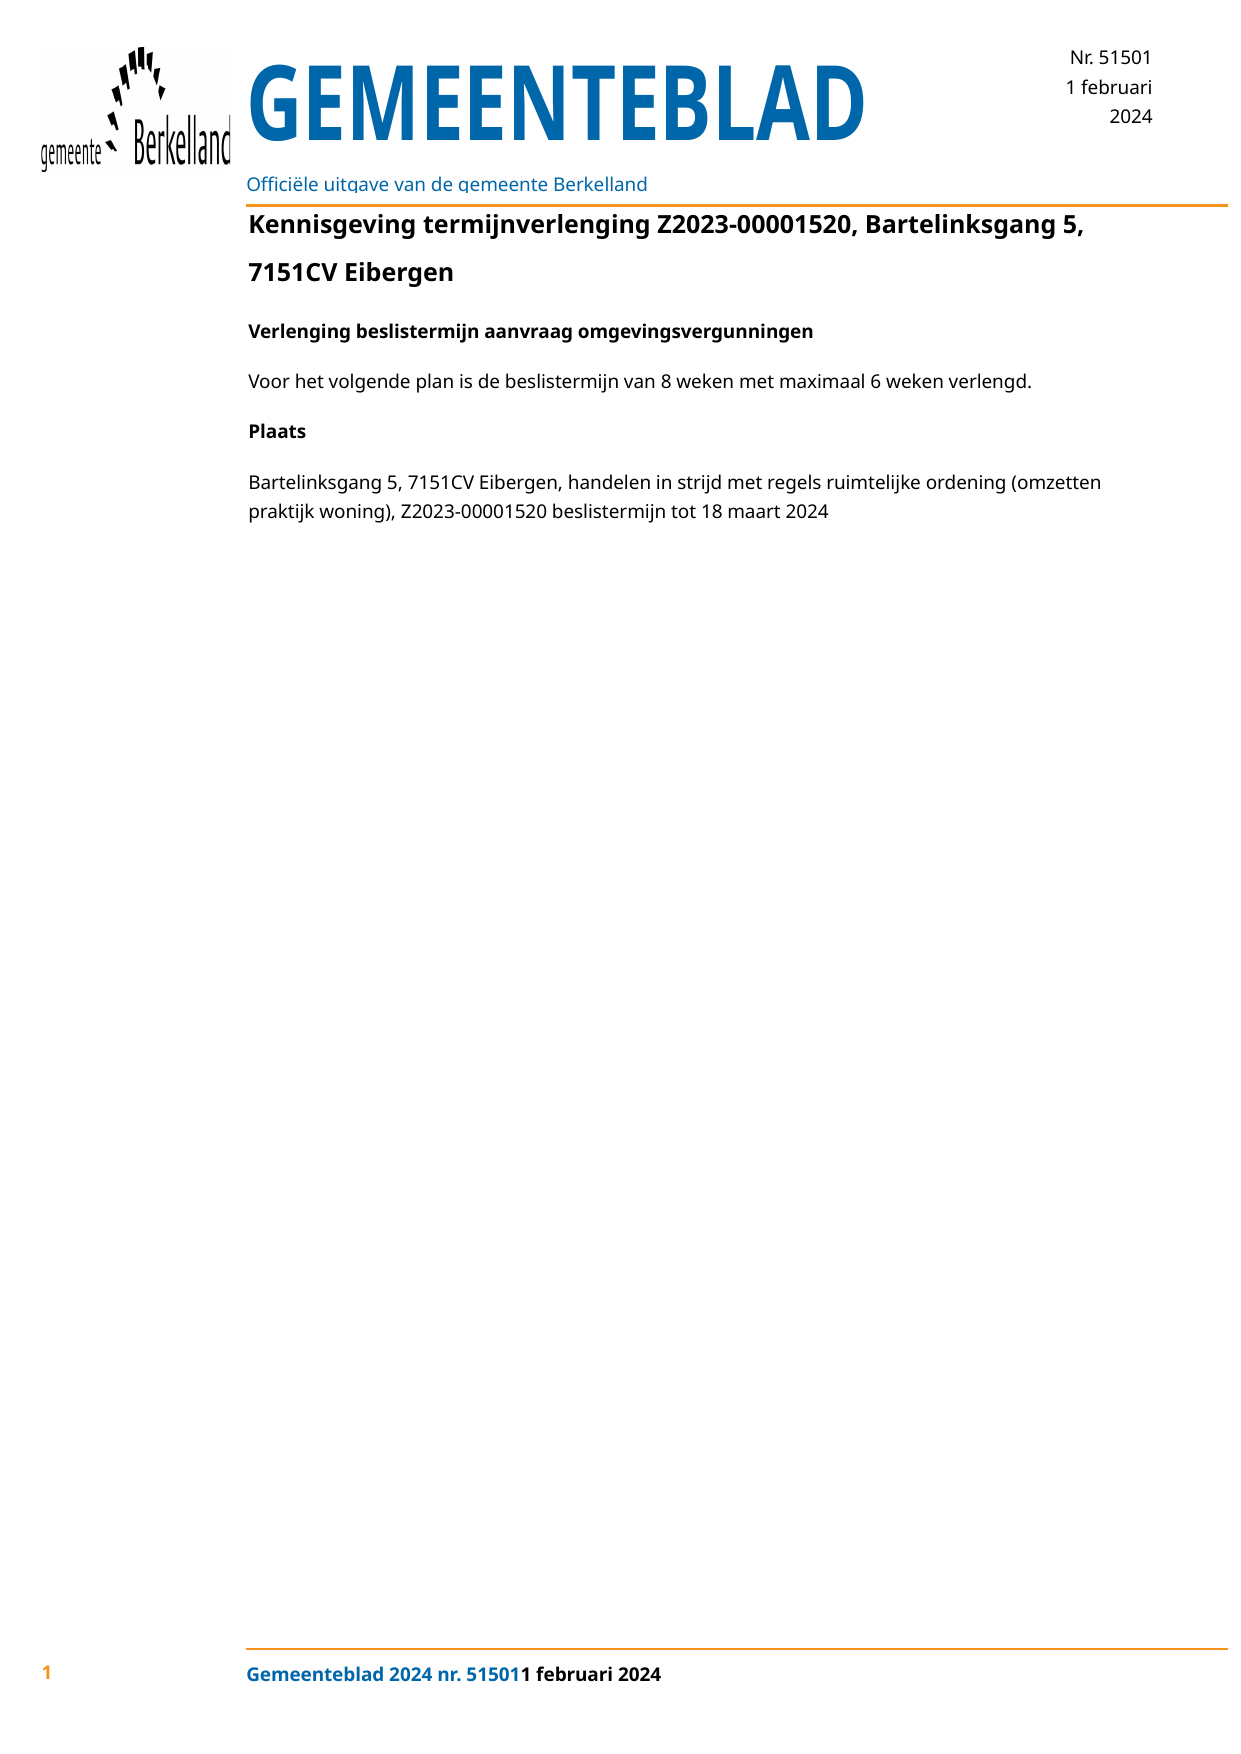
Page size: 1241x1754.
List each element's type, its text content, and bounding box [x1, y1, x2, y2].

picture [41, 47, 231, 172]
text Bartelinksgang 5, 7151CV Eibergen, handelen in strijd met regels ruimtelijke ordening (omzetten praktijk woning), Z2023-00001520 beslistermijn tot 18 maart 2024 [248, 469, 1152, 524]
text Verlenging beslistermijn aanvraag omgevingsvergunningen [248, 318, 1152, 344]
text Plaats [248, 419, 1152, 444]
text Kennisgeving termijnverlenging Z2023-00001520, Bartelinksgang 5, 7151CV Eibergen [248, 207, 1152, 288]
text Voor het volgende plan is de beslistermijn van 8 weken met maximaal 6 weken verlengd. [248, 368, 1152, 394]
